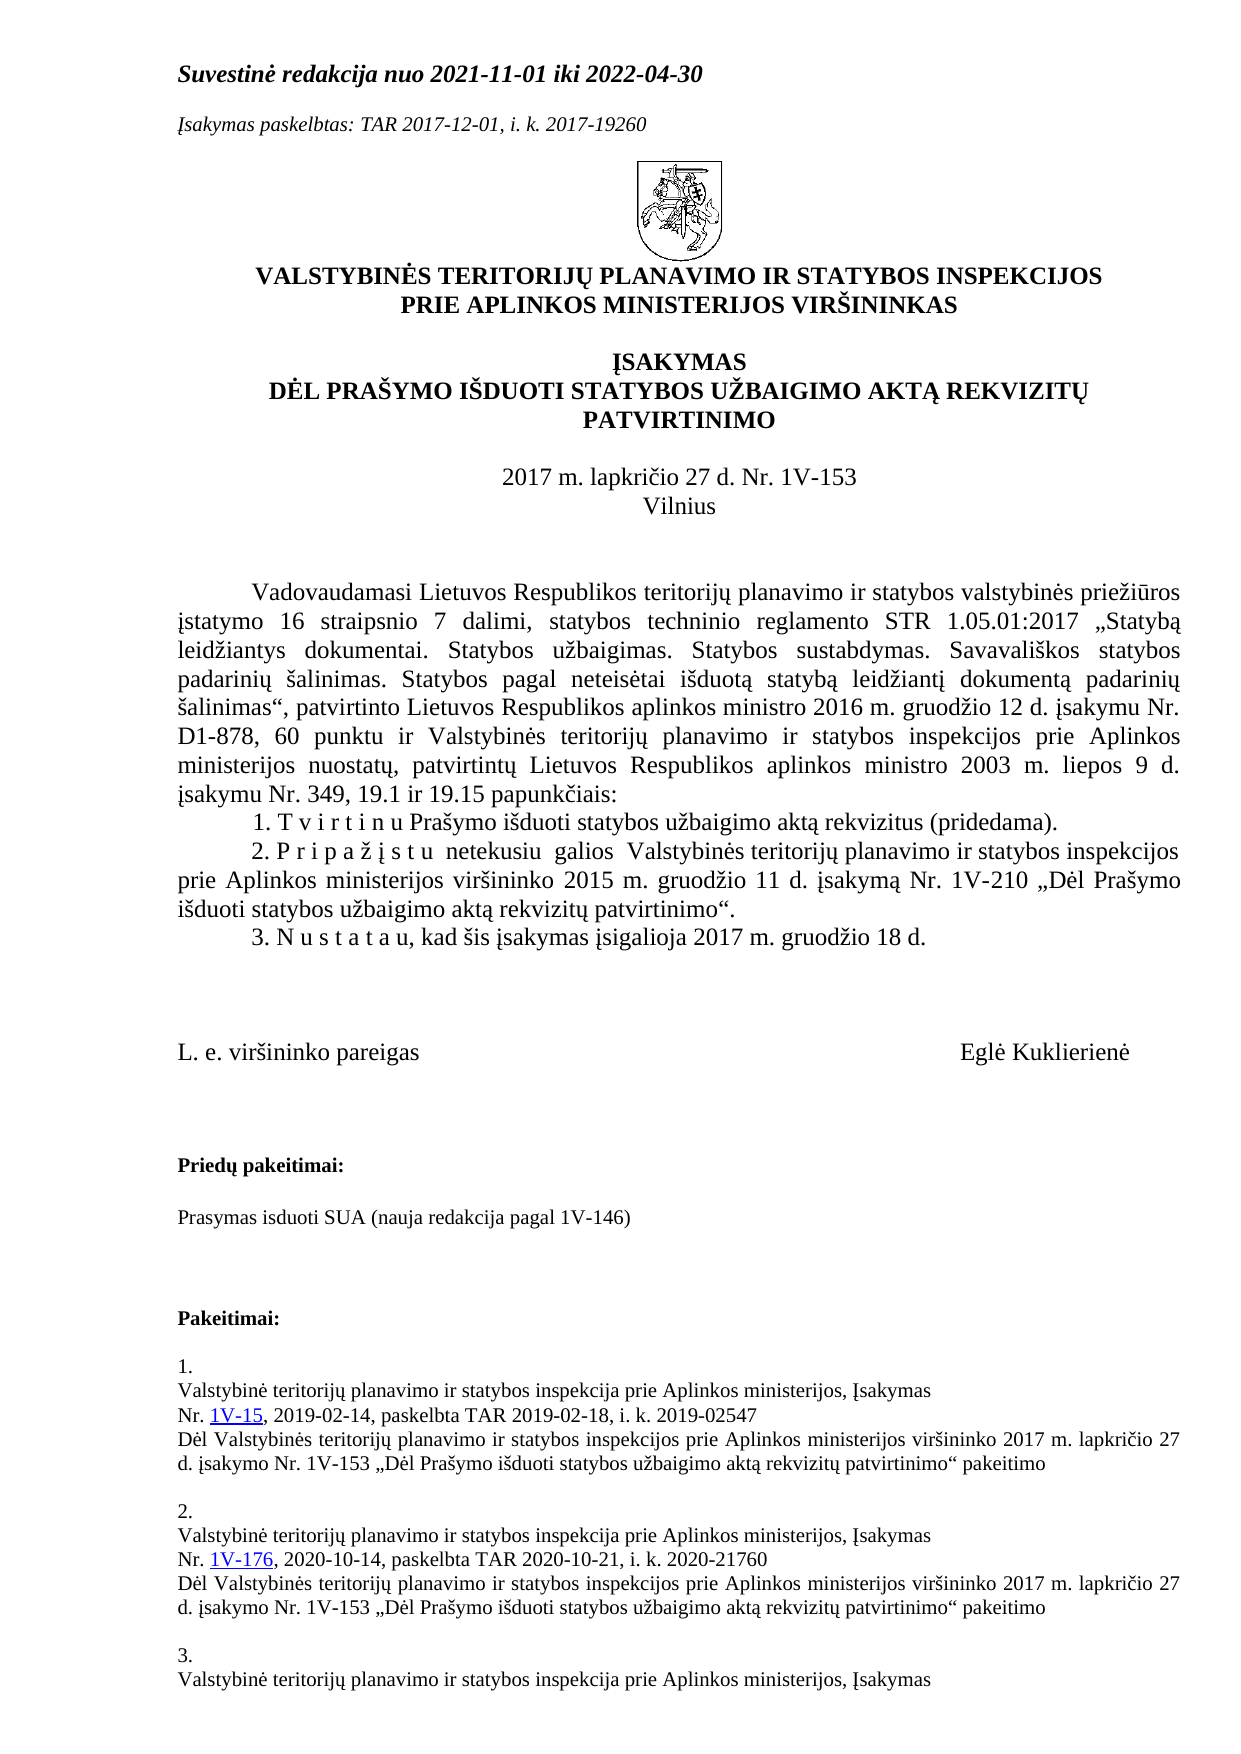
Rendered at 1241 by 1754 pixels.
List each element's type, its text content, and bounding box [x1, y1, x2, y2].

text Valstybinė teritorijų planavimo ir statybos inspekcija prie Aplinkos ministerijos, Įsakymas [177, 1523, 1181, 1547]
text 1. [177, 1354, 1181, 1378]
text valstybinės teritorijų planavimo ir statybos inspekcijos [177, 261, 1181, 290]
text Įsakymas paskelbtas: TAR 2017-12-01, i. k. 2017-19260 [177, 112, 1181, 136]
text ĮSAKYMAS [177, 347, 1181, 376]
text 3. N u s t a t a u, kad šis įsakymas įsigalioja 2017 m. gruodžio 18 d. [177, 922, 1181, 951]
text Valstybinė teritorijų planavimo ir statybos inspekcija prie Aplinkos ministerijos, Įsakymas [177, 1378, 1181, 1402]
text Valstybinė teritorijų planavimo ir statybos inspekcija prie Aplinkos ministerijos, Įsakymas [177, 1667, 1181, 1691]
text Dėl Valstybinės teritorijų planavimo ir statybos inspekcijos prie Aplinkos ministerijos viršininko 2017 m. lapkričio 27 d. įsakymo Nr. 1V-153 „Dėl Prašymo išduoti statybos užbaigimo aktą rekvizitų patvirtinimo“ pakeitimo [177, 1571, 1181, 1619]
text Nr. 1V-15, 2019-02-14, paskelbta TAR 2019-02-18, i. k. 2019-02547 [177, 1402, 1181, 1427]
text Dėl Valstybinės teritorijų planavimo ir statybos inspekcijos prie Aplinkos ministerijos viršininko 2017 m. lapkričio 27 d. įsakymo Nr. 1V-153 „Dėl Prašymo išduoti statybos užbaigimo aktą rekvizitų patvirtinimo“ pakeitimo [177, 1427, 1181, 1475]
text Vilnius [177, 491, 1181, 520]
text Priedų pakeitimai: [177, 1152, 1181, 1177]
text 2017 m. lapkričio 27 d. Nr. 1V-153 [177, 462, 1181, 491]
text 3. [177, 1643, 1181, 1667]
text Vadovaudamasi Lietuvos Respublikos teritorijų planavimo ir statybos valstybinės priežiūros įstatymo 16 straipsnio 7 dalimi, statybos techninio reglamento STR 1.05.01:2017 „Statybą leidžiantys dokumentai. Statybos užbaigimas. Statybos sustabdymas. Savavališkos statybos padarinių šalinimas. Statybos pagal neteisėtai išduotą statybą leidžiantį dokumentą padarinių šalinimas“, patvirtinto Lietuvos Respublikos aplinkos ministro 2016 m. gruodžio 12 d. įsakymu Nr. D1-878, 60 punktu ir Valstybinės teritorijų planavimo ir statybos inspekcijos prie Aplinkos ministerijos nuostatų, patvirtintų Lietuvos Respublikos aplinkos ministro 2003 m. liepos 9 d. įsakymu Nr. 349, 19.1 ir 19.15 papunkčiais: [177, 577, 1181, 807]
text Suvestinė redakcija nuo 2021-11-01 iki 2022-04-30 [177, 59, 1181, 88]
text Nr. 1V-176, 2020-10-14, paskelbta TAR 2020-10-21, i. k. 2020-21760 [177, 1547, 1181, 1571]
text prie aplinkos ministerijos viršininkas [177, 290, 1181, 319]
text 1. T v i r t i n u Prašymo išduoti statybos užbaigimo aktą rekvizitus (pridedama). [177, 807, 1181, 836]
text Prasymas isduoti SUA (nauja redakcija pagal 1V-146) [177, 1205, 1181, 1229]
text 2. [177, 1499, 1181, 1523]
text 2. P r i p a ž į s t u netekusiu galios Valstybinės teritorijų planavimo ir statybos inspekcijos prie Aplinkos ministerijos viršininko 2015 m. gruodžio 11 d. įsakymą Nr. 1V-210 „Dėl Prašymo išduoti statybos užbaigimo aktą rekvizitų patvirtinimo“. [177, 836, 1181, 922]
text L. e. viršininko pareigas Eglė Kuklierienė [177, 1037, 1181, 1066]
text DĖL PRAŠYMO IŠDUOTI STATYBOS UŽBAIGIMO AKTĄ REKVIZITŲ PATVIRTINIMO [177, 376, 1181, 434]
text Pakeitimai: [177, 1306, 1181, 1330]
